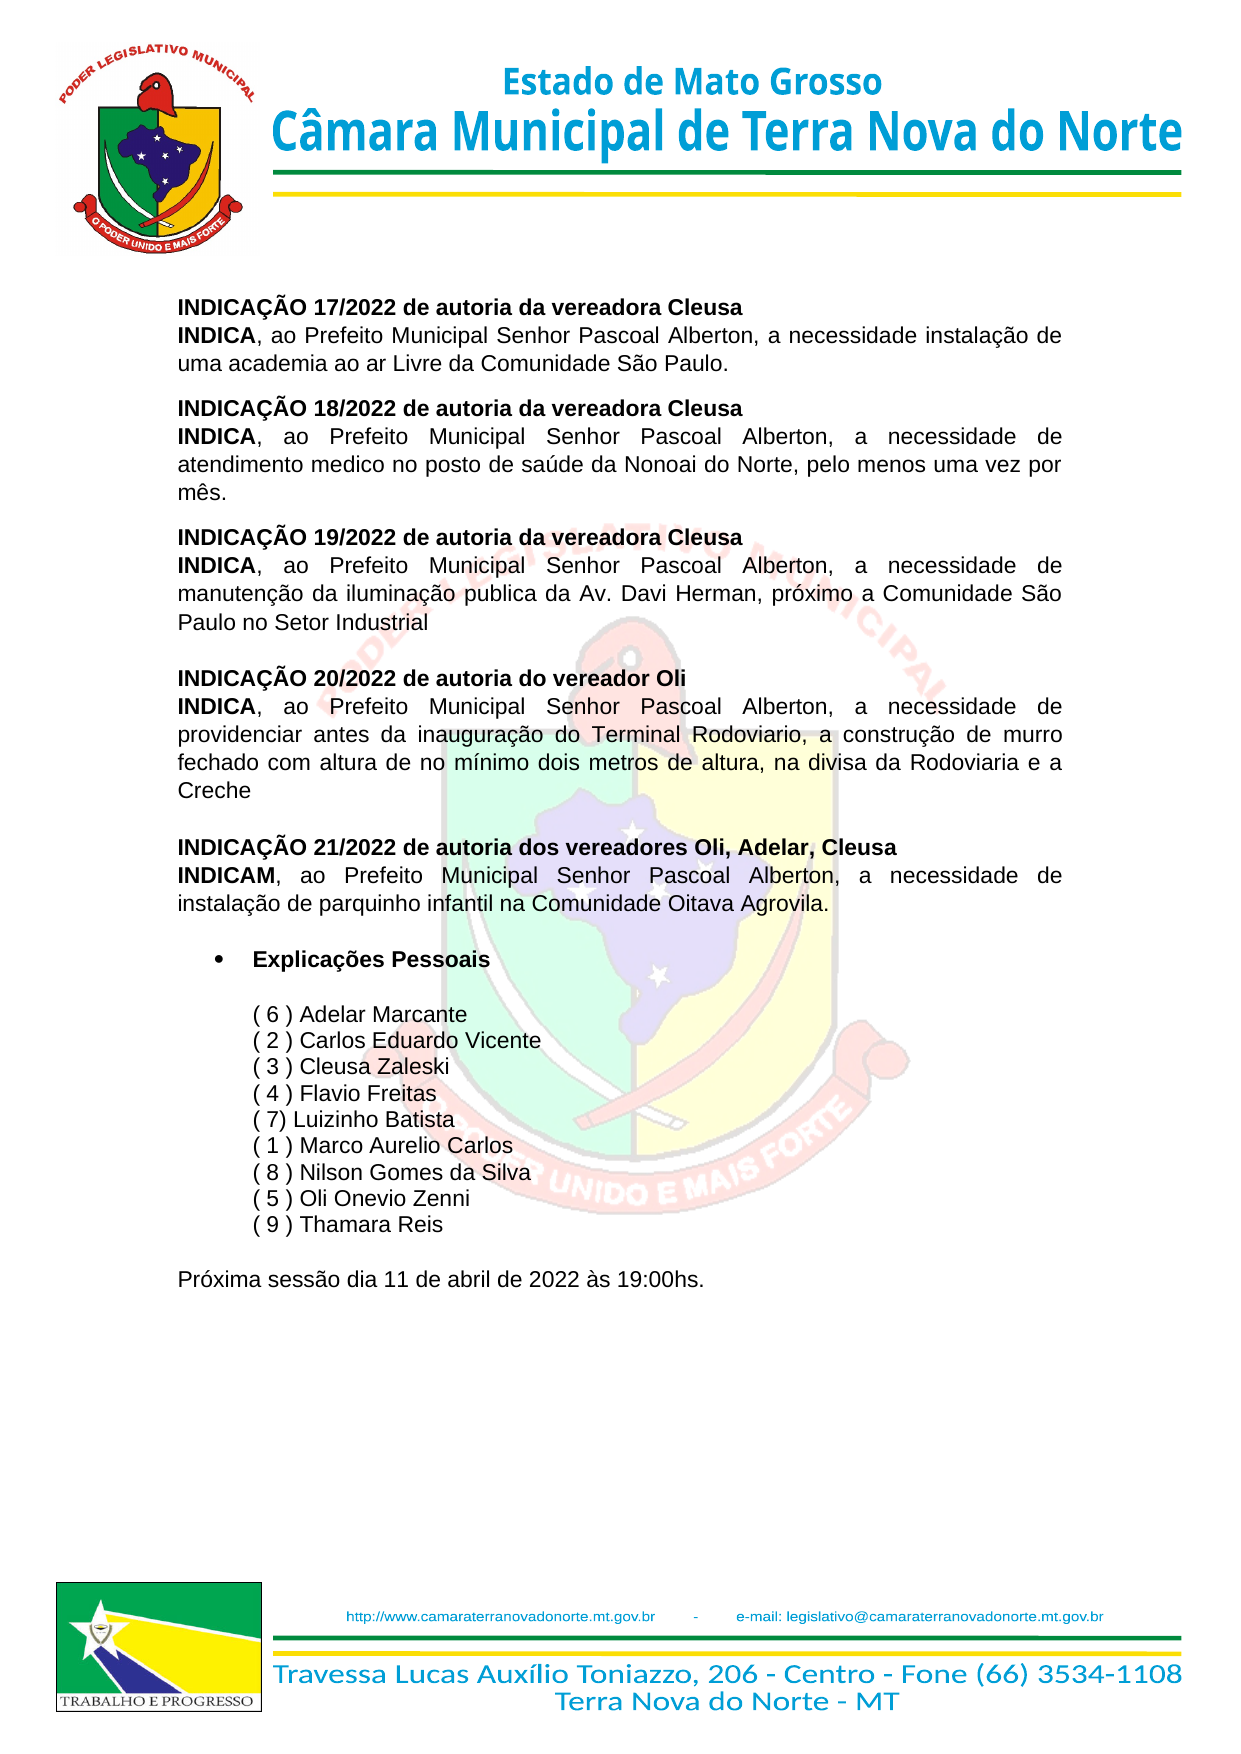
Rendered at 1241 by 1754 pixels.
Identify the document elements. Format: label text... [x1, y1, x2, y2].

list ( 7) Luizinho Batista [252, 1106, 303, 1132]
list Explicações Pessoais [966, 946, 1063, 972]
picture [55, 42, 260, 256]
text INDICAÇÃO 21/2022 de autoria dos vereadores Oli, Adelar, Cleusa [966, 833, 1063, 860]
text INDICAM, ao Prefeito Municipal Senhor Pascoal Alberton, a necessidade de instalação de parquinho infantil na Comunidade Oitava Agrovila. [177, 862, 303, 916]
text INDICAM, ao Prefeito Municipal Senhor Pascoal Alberton, a necessidade de instalação de parquinho infantil na Comunidade Oitava Agrovila. [966, 862, 1063, 916]
text INDICAÇÃO 20/2022 de autoria do vereador Oli [177, 665, 303, 691]
text INDICAÇÃO 19/2022 de autoria da vereadora Cleusa [177, 524, 303, 551]
list ( 2 ) Carlos Eduardo Vicente [252, 1027, 303, 1053]
text INDICA, ao Prefeito Municipal Senhor Pascoal Alberton, a necessidade de atendimento medico no posto de saúde da Nonoai do Norte, pelo menos uma vez por mês. [177, 423, 1063, 506]
list ( 5 ) Oli Onevio Zenni [252, 1185, 303, 1211]
text INDICA, ao Prefeito Municipal Senhor Pascoal Alberton, a necessidade de manutenção da iluminação publica da Av. Davi Herman, próximo a Comunidade São Paulo no Setor Industrial [177, 552, 303, 635]
text Próxima sessão dia 11 de abril de 2022 às 19:00hs. [177, 1266, 1063, 1292]
list ( 1 ) Marco Aurelio Carlos [966, 1132, 1063, 1159]
list ( 9 ) Thamara Reis [252, 1211, 1063, 1238]
list ( 8 ) Nilson Gomes da Silva [252, 1159, 303, 1185]
text INDICAÇÃO 18/2022 de autoria da vereadora Cleusa [177, 395, 1063, 421]
list ( 5 ) Oli Onevio Zenni [966, 1185, 1063, 1211]
list ( 1 ) Marco Aurelio Carlos [252, 1132, 303, 1159]
picture [57, 1583, 261, 1711]
text INDICA, ao Prefeito Municipal Senhor Pascoal Alberton, a necessidade de manutenção da iluminação publica da Av. Davi Herman, próximo a Comunidade São Paulo no Setor Industrial [966, 552, 1063, 635]
list ( 7) Luizinho Batista [966, 1106, 1063, 1132]
list ( 8 ) Nilson Gomes da Silva [966, 1159, 1063, 1185]
text INDICAÇÃO 21/2022 de autoria dos vereadores Oli, Adelar, Cleusa [177, 833, 303, 860]
list Explicações Pessoais [215, 946, 303, 972]
list ( 4 ) Flavio Freitas [252, 1079, 303, 1106]
list ( 6 ) Adelar Marcante [966, 1001, 1063, 1027]
list ( 6 ) Adelar Marcante [252, 1001, 303, 1027]
text INDICA, ao Prefeito Municipal Senhor Pascoal Alberton, a necessidade de providenciar antes da inauguração do Terminal Rodoviario, a construção de murro fechado com altura de no mínimo dois metros de altura, na divisa da Rodoviaria e a Creche [966, 693, 1063, 804]
picture [860, 1611, 868, 1623]
text INDICAÇÃO 17/2022 de autoria da vereadora Cleusa [177, 294, 1063, 320]
list ( 3 ) Cleusa Zaleski [252, 1053, 303, 1079]
text INDICAÇÃO 19/2022 de autoria da vereadora Cleusa [966, 524, 1063, 551]
list ( 2 ) Carlos Eduardo Vicente [966, 1027, 1063, 1053]
list ( 4 ) Flavio Freitas [966, 1079, 1063, 1106]
text INDICAÇÃO 20/2022 de autoria do vereador Oli [966, 665, 1063, 691]
text INDICA, ao Prefeito Municipal Senhor Pascoal Alberton, a necessidade de providenciar antes da inauguração do Terminal Rodoviario, a construção de murro fechado com altura de no mínimo dois metros de altura, na divisa da Rodoviaria e a Creche [177, 693, 303, 804]
text INDICA, ao Prefeito Municipal Senhor Pascoal Alberton, a necessidade instalação de uma academia ao ar Livre da Comunidade São Paulo. [177, 322, 1063, 377]
list ( 3 ) Cleusa Zaleski [966, 1053, 1063, 1079]
